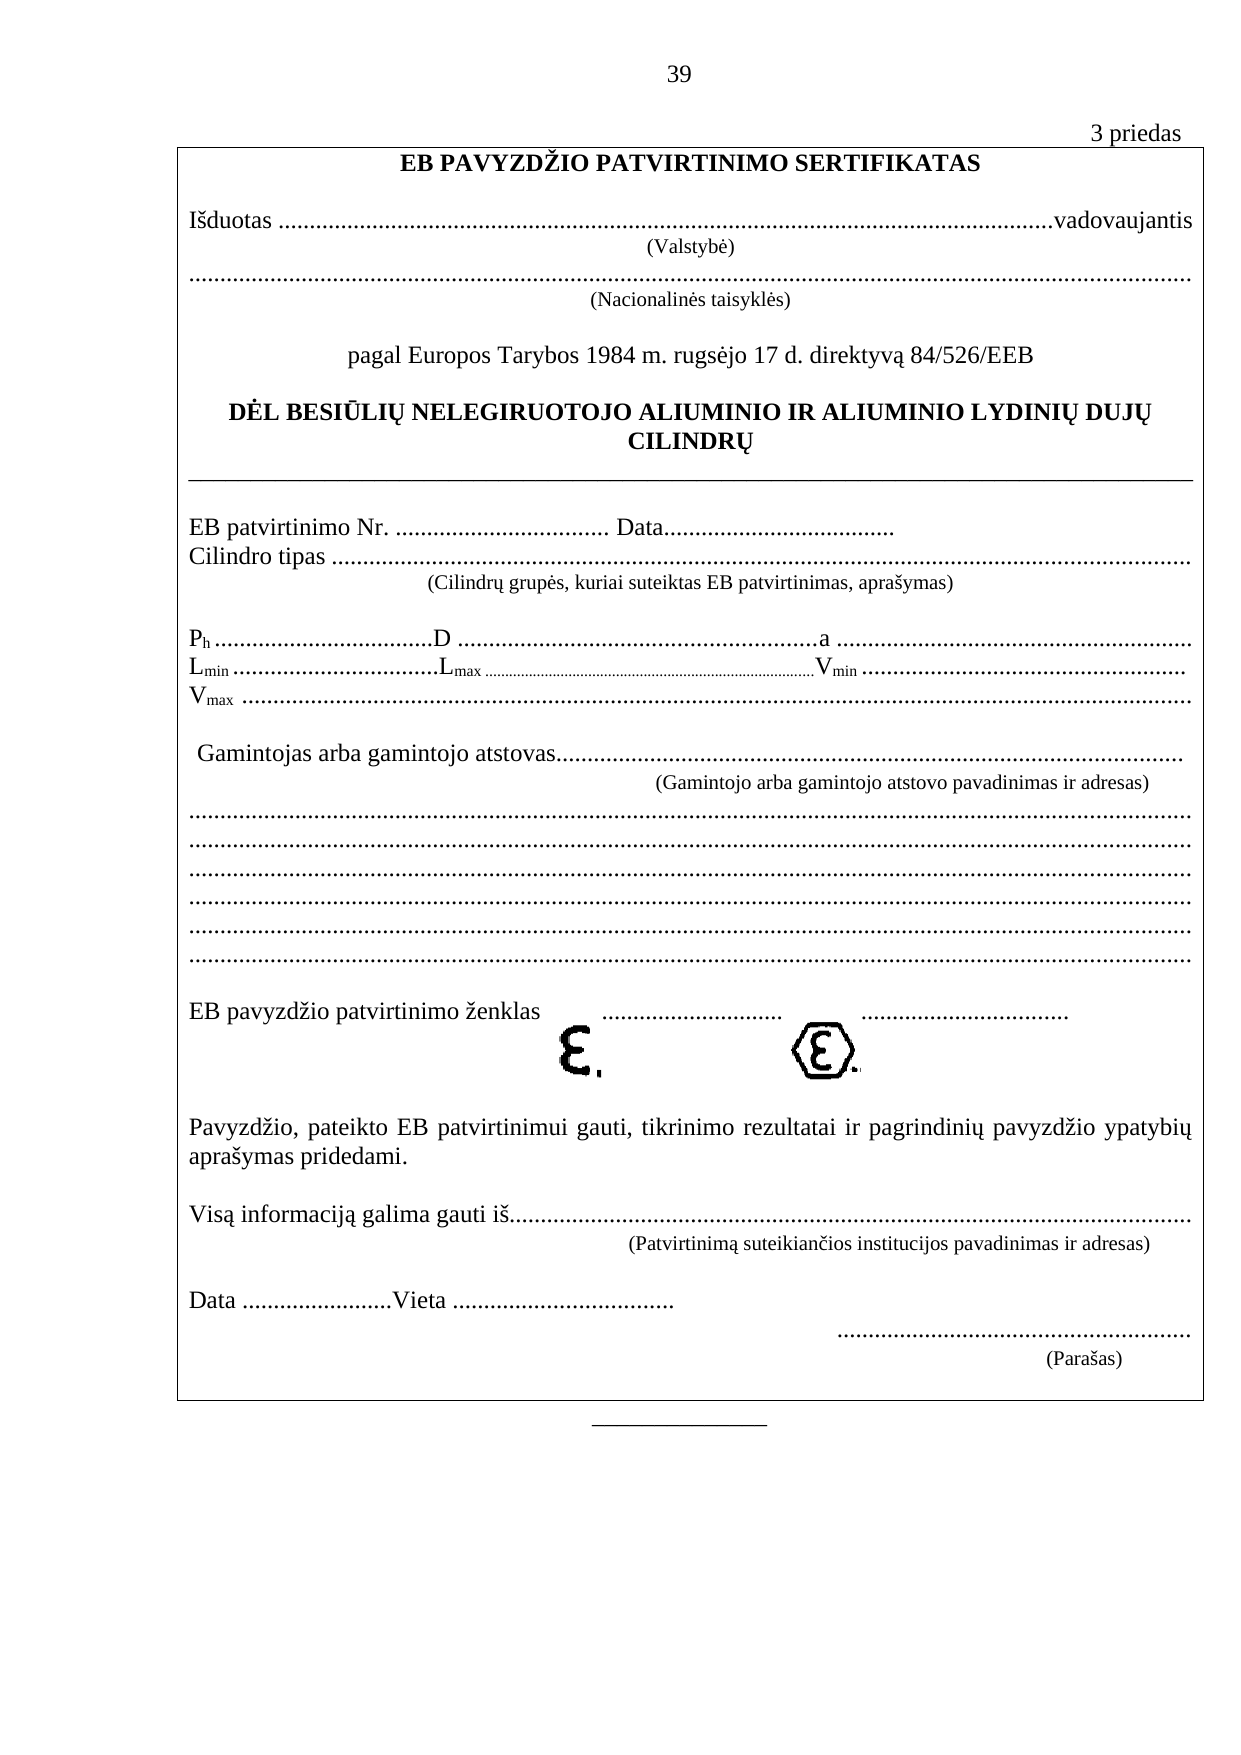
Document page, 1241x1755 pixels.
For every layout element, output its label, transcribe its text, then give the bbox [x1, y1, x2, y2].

text ______________ [177, 1401, 1181, 1429]
text 3 priedas [177, 118, 1181, 147]
table_header EB PAVYZDŽIO PATVIRTINIMO SERTIFIKATAS Išduotas vadovaujantis (Valstybė) (Nacionalinės taisyklės) pagal Europos Tarybos 1984 m. rugsėjo 17 d. direktyvą 84/526/EEB DĖL BESIŪLIŲ NELEGIRUOTOJO ALIUMINIO IR ALIUMINIO LYDINIŲ DUJŲ CILINDRŲ EB patvirtinimo Nr. Data..................................... Cilindro tipas (Cilindrų grupės, kuriai suteiktas EB patvirtinimas, aprašymas) Ph ...................................D a ......................................................... Lmin .................................Lmax Vmin .................................................... Vmax ................................ Gamintojas arba gamintojo atstovas (Gamintojo arba gamintojo atstovo pavadinimas ir adresas) EB pavyzdžio patvirtinimo ženklas ............................. Pavyzdžio, pateikto EB patvirtinimui gauti, tikrinimo rezultatai ir pagrindinių pavyzdžio ypatybių aprašymas pridedami. Visą informaciją galima gauti iš (Patvirtinimą suteikiančios institucijos pavadinimas ir adresas) Data ........................Vieta (Parašas) [178, 148, 1203, 1399]
